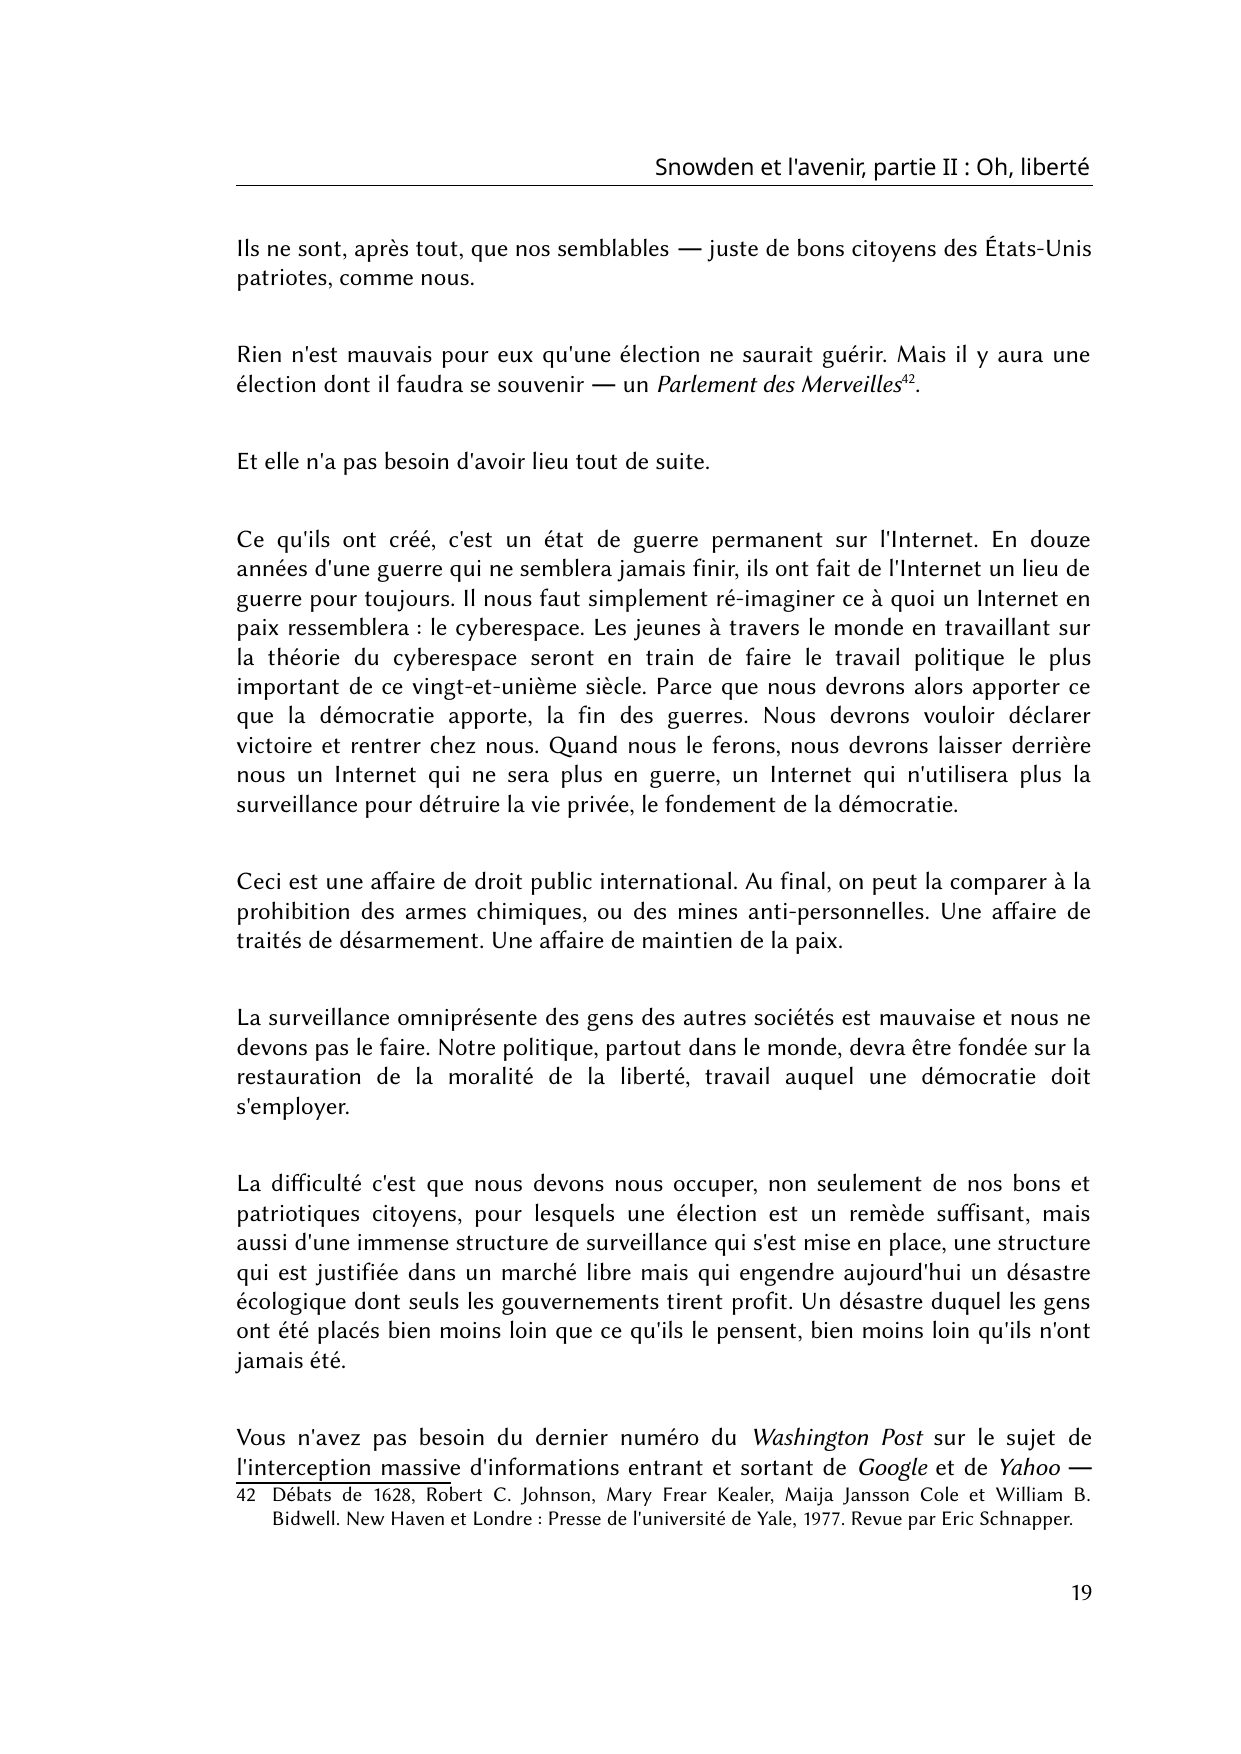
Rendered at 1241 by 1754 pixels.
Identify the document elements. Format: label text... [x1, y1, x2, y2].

text La surveillance omniprésente des gens des autres sociétés est mauvaise et nous ne devons pas le faire. Notre politique, partout dans le monde, devra être fondée sur la restauration de la moralité de la liberté, travail auquel une démocratie doit s'employer. [236, 1002, 1093, 1120]
text Ils ne sont, après tout, que nos semblables — juste de bons citoyens des États-Unis patriotes, comme nous. [236, 233, 1093, 292]
text La difficulté c'est que nous devons nous occuper, non seulement de nos bons et patriotiques citoyens, pour lesquels une élection est un remède suffisant, mais aussi d'une immense structure de surveillance qui s'est mise en place, une structure qui est justifiée dans un marché libre mais qui engendre aujourd'hui un désastre écologique dont seuls les gouvernements tirent profit. Un désastre duquel les gens ont été placés bien moins loin que ce qu'ils le pensent, bien moins loin qu'ils n'ont jamais été. [236, 1168, 1093, 1374]
text Et elle n'a pas besoin d'avoir lieu tout de suite. [236, 446, 1093, 476]
text Ce qu'ils ont créé, c'est un état de guerre permanent sur l'Internet. En douze années d'une guerre qui ne semblera jamais finir, ils ont fait de l'Internet un lieu de guerre pour toujours. Il nous faut simplement ré-imaginer ce à quoi un Internet en paix ressemblera : le cyberespace. Les jeunes à travers le monde en travaillant sur la théorie du cyberespace seront en train de faire le travail politique le plus important de ce vingt-et-unième siècle. Parce que nous devrons alors apporter ce que la démocratie apporte, la fin des guerres. Nous devrons vouloir déclarer victoire et rentrer chez nous. Quand nous le ferons, nous devrons laisser derrière nous un Internet qui ne sera plus en guerre, un Internet qui n'utilisera plus la surveillance pour détruire la vie privée, le fondement de la démocratie. [236, 523, 1093, 818]
text Rien n'est mauvais pour eux qu'une élection ne saurait guérir. Mais il y aura une élection dont il faudra se souvenir — un Parlement des Merveilles. [236, 339, 1093, 398]
text Vous n'avez pas besoin du dernier numéro du Washington Post sur le sujet de l'interception massive d'informations entrant et sortant de Google et de Yahoo — [236, 1422, 1093, 1481]
text Débats de 1628, Robert C. Johnson, Mary Frear Kealer, Maija Jansson Cole et William B. Bidwell. New Haven et Londre : Presse de l'université de Yale, 1977. Revue par Eric Schnapper. [236, 1483, 1093, 1531]
text Ceci est une affaire de droit public international. Au final, on peut la comparer à la prohibition des armes chimiques, ou des mines anti-personnelles. Une affaire de traités de désarmement. Une affaire de maintien de la paix. [236, 866, 1093, 954]
